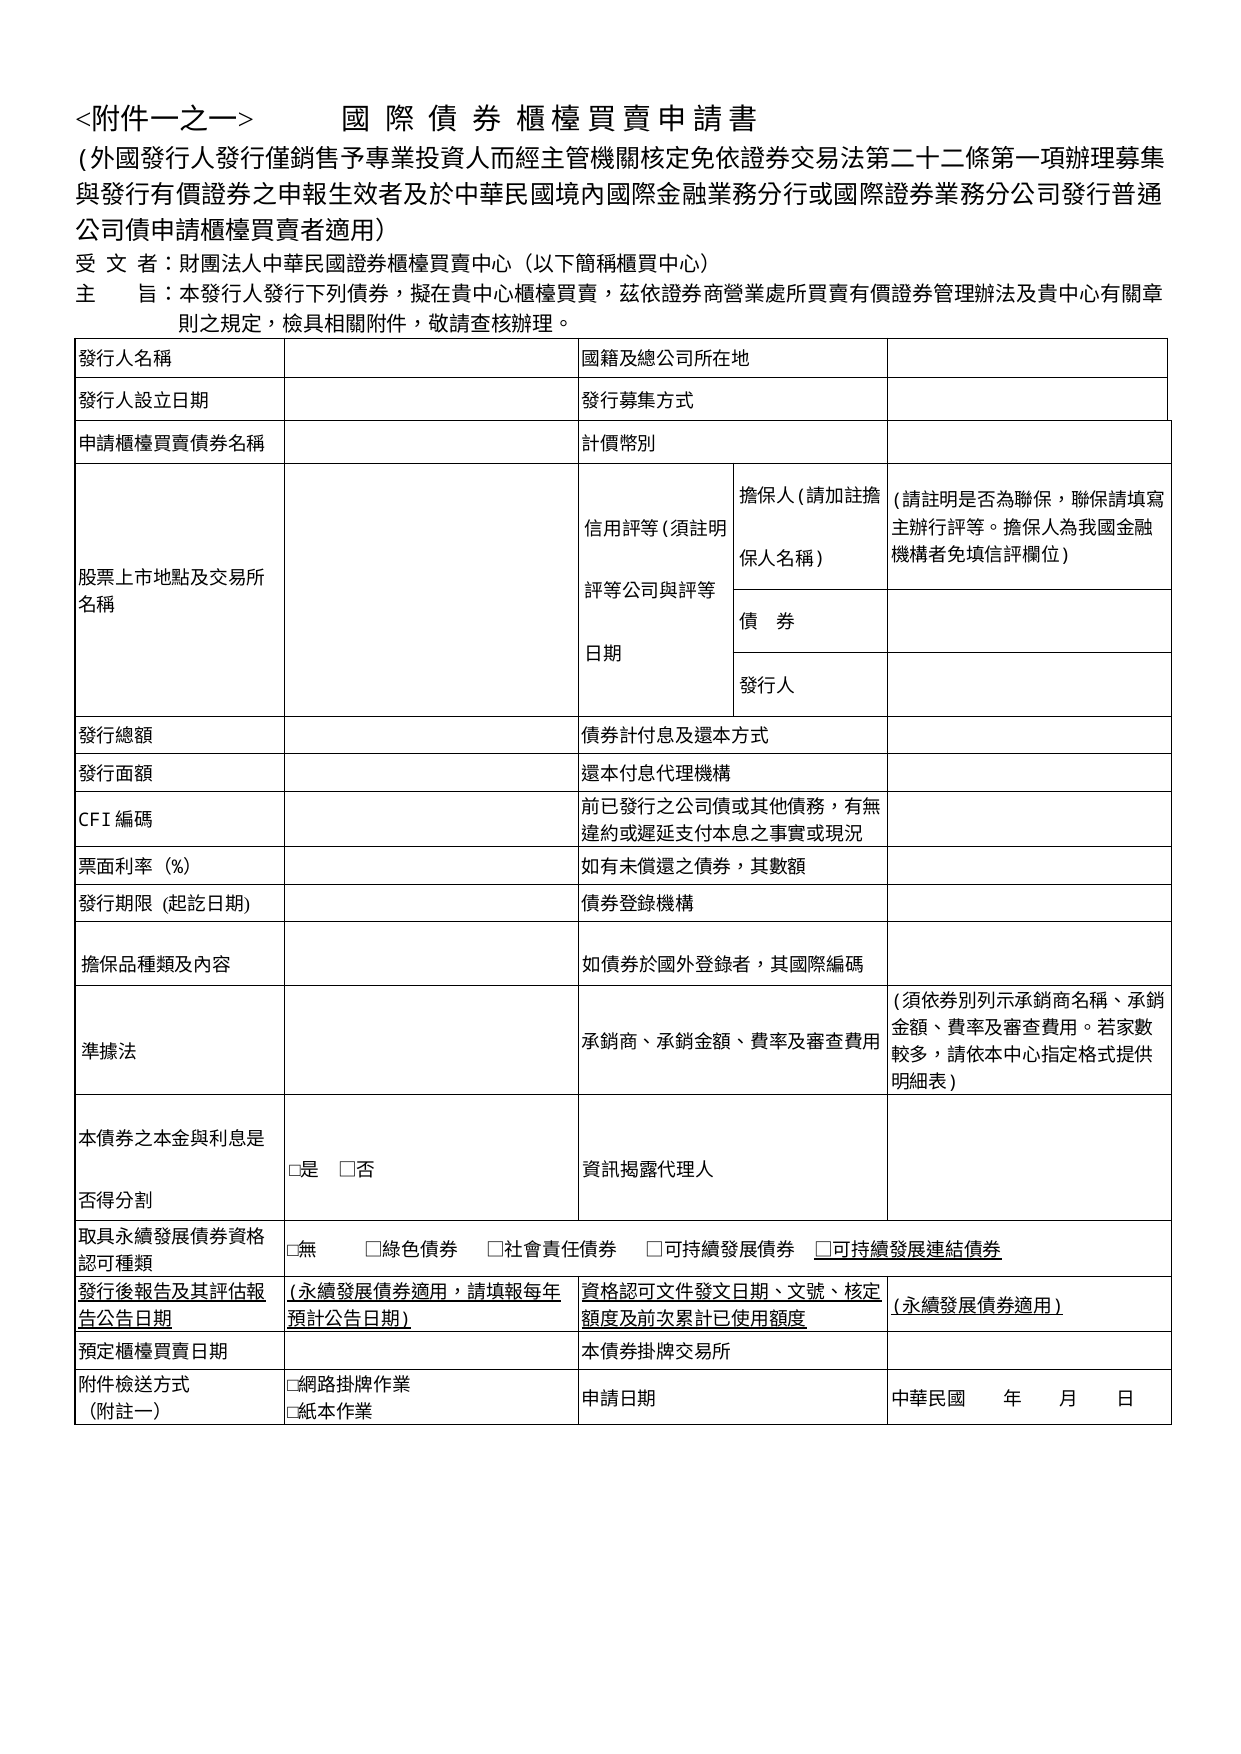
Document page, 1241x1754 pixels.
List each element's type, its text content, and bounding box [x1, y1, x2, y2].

table_cell [285, 847, 578, 883]
table_cell 本債券之本金與利息是否得分割 [76, 1095, 284, 1220]
table_cell [1168, 377, 1172, 420]
table_cell CFI編碼 [76, 792, 284, 846]
table_cell 擔保品種類及內容 [76, 922, 284, 984]
table_cell 資訊揭露代理人 [579, 1095, 887, 1220]
table_cell (請註明是否為聯保，聯保請填寫主辦行評等。擔保人為我國金融機構者免填信評欄位) [888, 464, 1171, 588]
table_cell [285, 754, 578, 791]
table_cell 還本付息代理機構 [579, 754, 887, 791]
text 受 文 者：財團法人中華民國證券櫃檯買賣中心（以下簡稱櫃買中心） [75, 247, 1165, 277]
table_header 國籍及總公司所在地 [579, 339, 887, 377]
table_cell 債券登錄機構 [579, 885, 887, 921]
table_cell 申請日期 [579, 1370, 887, 1424]
table_cell [888, 717, 1171, 753]
table_cell 如債券於國外登錄者，其國際編碼 [579, 922, 887, 984]
table_cell 準據法 [76, 986, 284, 1094]
table_cell [888, 792, 1171, 846]
table_cell [888, 754, 1171, 791]
table_cell 中華民國 年 月 日 [888, 1370, 1171, 1424]
table_header 發行人名稱 [76, 339, 284, 377]
table_cell [888, 1095, 1171, 1220]
table_cell [888, 922, 1171, 984]
table_cell (永續發展債券適用) [888, 1277, 1171, 1331]
table_cell (永續發展債券適用，請填報每年預計公告日期) [285, 1277, 578, 1331]
table_cell 預定櫃檯買賣日期 [76, 1332, 284, 1369]
text <附件一之一> 國 際 債 券 櫃檯買賣申請書 [75, 96, 1165, 138]
table_cell 前已發行之公司債或其他債務，有無違約或遲延支付本息之事實或現況 [579, 792, 887, 846]
table_cell [285, 1332, 578, 1369]
table_header [888, 339, 1167, 377]
table_cell □網路掛牌作業 □紙本作業 [285, 1370, 578, 1424]
table_cell [888, 847, 1171, 883]
table_cell [285, 717, 578, 753]
table_cell [888, 590, 1171, 652]
table_cell 發行人設立日期 [76, 378, 284, 420]
table_cell [285, 885, 578, 921]
table_cell 票面利率（%） [76, 847, 284, 883]
table_cell 資格認可文件發文日期、文號、核定額度及前次累計已使用額度 [579, 1277, 887, 1331]
table_header [1168, 338, 1172, 377]
table_cell [285, 792, 578, 846]
table_cell 發行總額 [76, 717, 284, 753]
table_cell 發行期限 (起訖日期) [76, 885, 284, 921]
table_cell 擔保人(請加註擔保人名稱) [734, 464, 887, 588]
table_cell 債 券 [734, 590, 887, 652]
table_cell 股票上市地點及交易所名稱 [76, 464, 284, 716]
table_cell 信用評等(須註明評等公司與評等日期 [579, 464, 733, 716]
table_cell [888, 885, 1171, 921]
table_cell □無 □綠色債券 □社會責任債券 □可持續發展債券 □可持續發展連結債券 [285, 1221, 1171, 1276]
text 主 旨：本發行人發行下列債券，擬在貴中心櫃檯買賣，茲依證券商營業處所買賣有價證券管理辦法及貴中心有關章則之規定，檢具相關附件，敬請查核辦理。 [75, 277, 1165, 337]
table_cell 本債券掛牌交易所 [579, 1332, 887, 1369]
text (外國發行人發行僅銷售予專業投資人而經主管機關核定免依證券交易法第二十二條第一項辦理募集與發行有價證券之申報生效者及於中華民國境內國際金融業務分行或國際證券業務分公司發行普通公司債申請櫃檯買賣者適用） [75, 138, 1165, 247]
table_cell 計價幣別 [579, 421, 887, 462]
table_cell [285, 378, 578, 420]
table_cell [888, 421, 1171, 462]
table_header [285, 339, 578, 377]
table_cell 申請櫃檯買賣債券名稱 [76, 421, 284, 462]
table_cell 債券計付息及還本方式 [579, 717, 887, 753]
table_cell [888, 378, 1167, 420]
table_cell [285, 421, 578, 462]
table_cell 發行後報告及其評估報告公告日期 [76, 1277, 284, 1331]
table_cell 承銷商、承銷金額、費率及審查費用 [579, 986, 887, 1094]
table_cell 發行面額 [76, 754, 284, 791]
table_cell 取具永續發展債券資格認可種類 [76, 1221, 284, 1276]
table_cell [285, 464, 578, 716]
table_cell [888, 1332, 1171, 1369]
table_cell 附件檢送方式 （附註一） [76, 1370, 284, 1424]
table_cell 如有未償還之債券，其數額 [579, 847, 887, 883]
table_cell □是 □否 [285, 1095, 578, 1220]
table_cell 發行人 [734, 653, 887, 716]
table_cell [285, 986, 578, 1094]
table_cell [888, 653, 1171, 716]
table_cell 發行募集方式 [579, 378, 887, 420]
table_cell [285, 922, 578, 984]
table_cell (須依券別列示承銷商名稱、承銷金額、費率及審查費用。若家數較多，請依本中心指定格式提供明細表) [888, 986, 1171, 1094]
